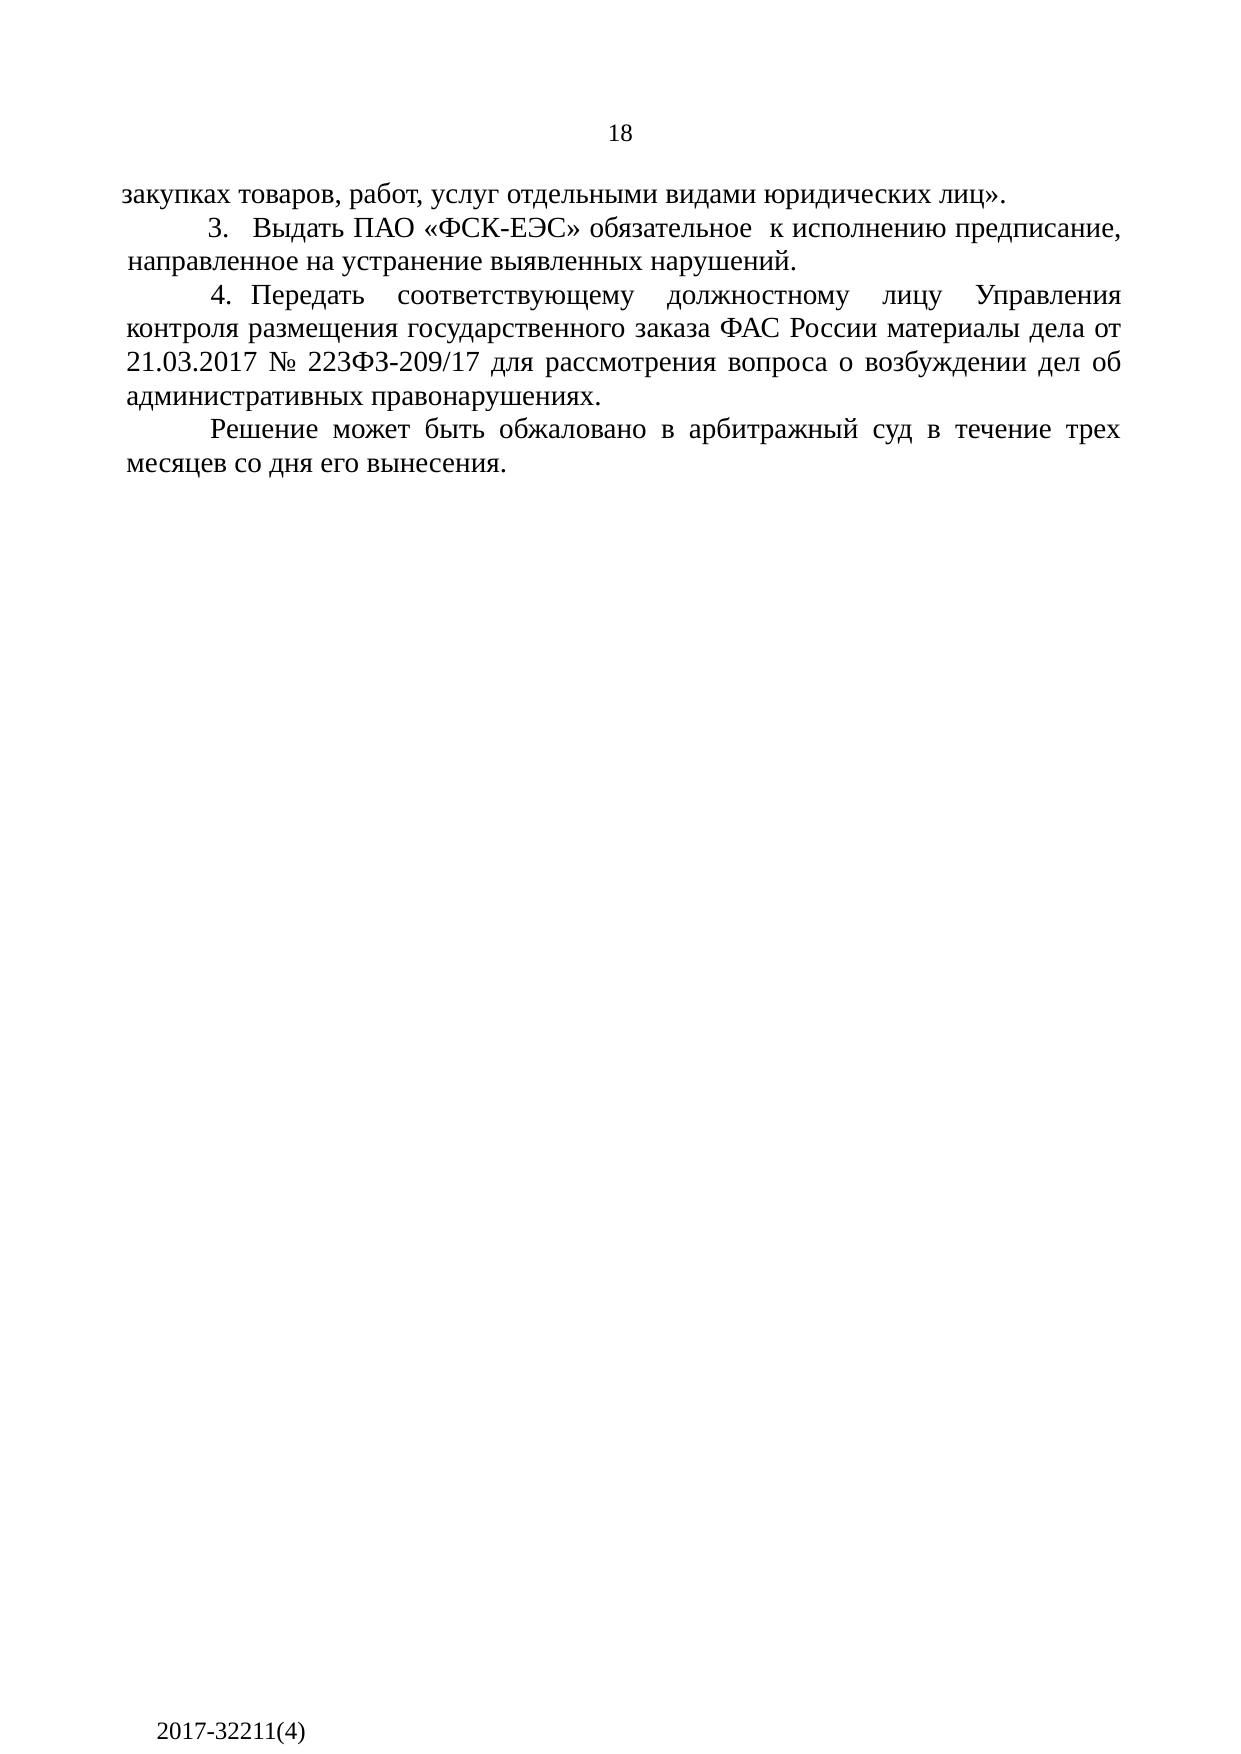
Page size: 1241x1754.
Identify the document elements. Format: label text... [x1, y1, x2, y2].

list Выдать ПАО «ФСК-ЕЭС» обязательное к исполнению предписание, направленное на устранение выявленных нарушений. [127, 210, 1122, 277]
list закупках товаров, работ, услуг отдельными видами юридических лиц». [121, 176, 1122, 210]
list Передать соответствующему должностному лицу Управления контроля размещения государственного заказа ФАС России материалы дела от 21.03.2017 № 223ФЗ-209/17 для рассмотрения вопроса о возбуждении дел об административных правонарушениях. [126, 277, 1122, 411]
text Решение может быть обжаловано в арбитражный суд в течение трех месяцев со дня его вынесения. [126, 411, 1122, 478]
